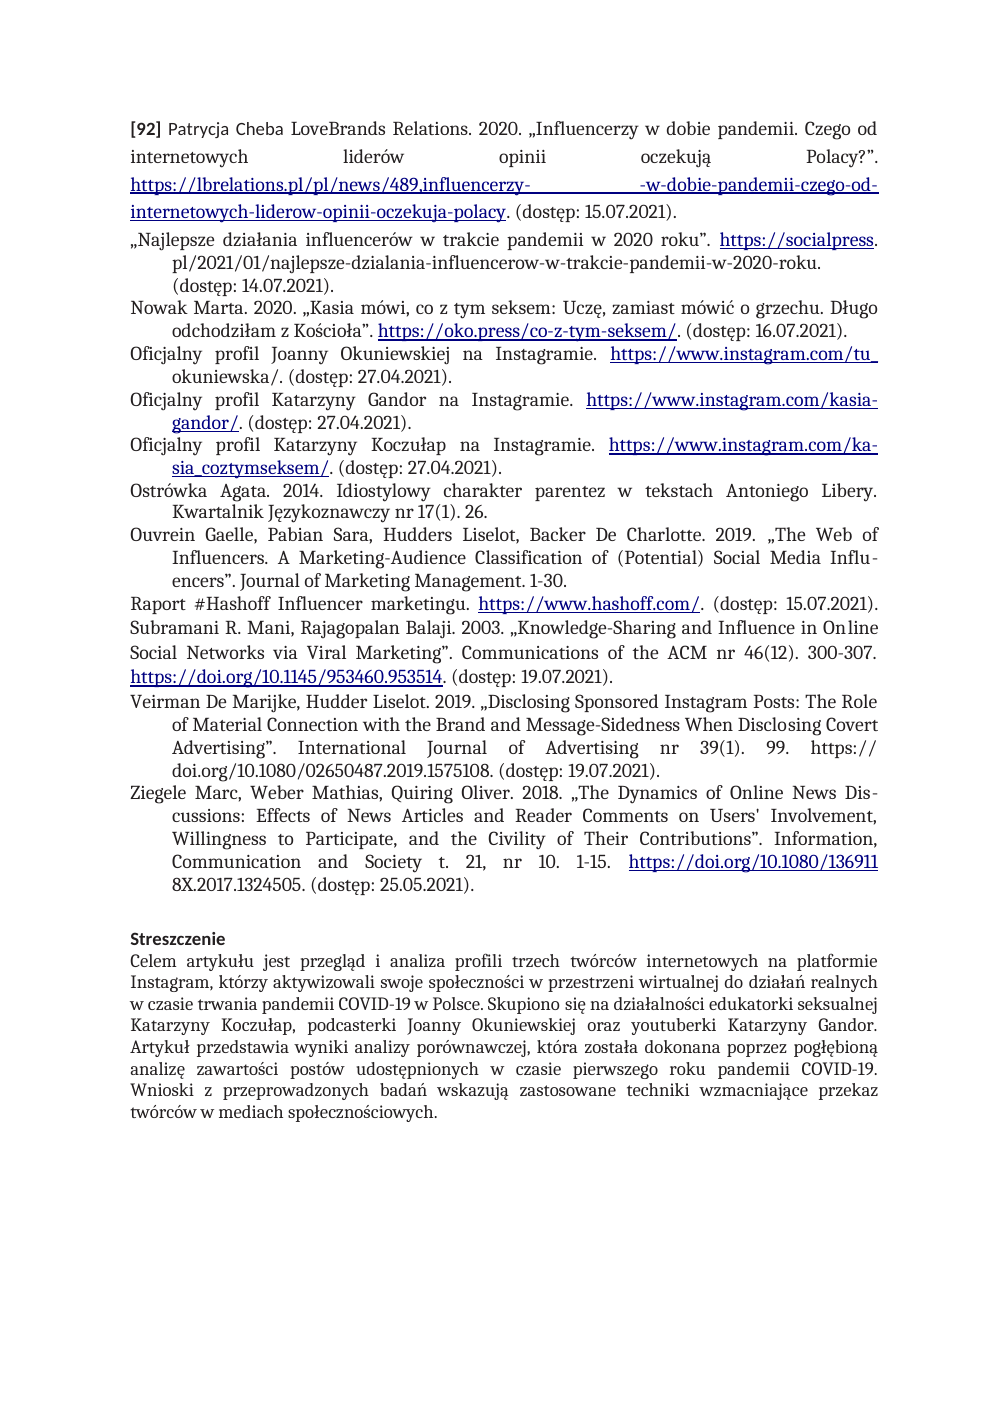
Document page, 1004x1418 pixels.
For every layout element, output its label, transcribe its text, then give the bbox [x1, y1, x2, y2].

text Streszczenie [130, 927, 878, 950]
text Ostrówka Agata. 2014. Idiostylowy charakter parentez w tekstach Antoniego Libery. Kwartalnik Językoznawczy nr 17(1). 26. [130, 480, 878, 524]
text „Najlepsze działania influencerów w trakcie pandemii w 2020 roku”. https://socialpress. pl/2021/01/najlepsze-dzialania-influencerow-w-trakcie-pandemii-w-2020-roku. (dostęp: 14.07.2021). [130, 229, 878, 297]
text Ouvrein Gaelle, Pabian Sara, Hudders Liselot, Backer De Charlotte. 2019. „The Web of Influencers. A Marketing-Audience Classification of (Potential) Social Media Influ­encers”. Journal of Marketing Management. 1-30. [130, 524, 878, 592]
text Raport #Hashoff Influencer marketingu. https://www.hashoff.com/. (dostęp: 15.07.2021). Subramani R. Mani, Rajagopalan Balaji. 2003. „Knowledge-Sharing and Influence in On­line Social Networks via Viral Marketing”. Communications of the ACM nr 46(12). 300-307. https://doi.org/10.1145/953460.953514. (dostęp: 19.07.2021). [130, 592, 878, 689]
text Nowak Marta. 2020. „Kasia mówi, co z tym seksem: Uczę, zamiast mówić o grzechu. Długo odchodziłam z Kościoła”. https://oko.press/co-z-tym-seksem/. (dostęp: 16.07.2021). [130, 297, 878, 343]
text Ziegele Marc, Weber Mathias, Quiring Oliver. 2018. „The Dynamics of Online News Dis­cussions: Effects of News Articles and Reader Comments on Users' Involvement, Willingness to Participate, and the Civility of Their Contributions”. Information, Communication and Society t. 21, nr 10. 1-15. https://doi.org/10.1080/136911 8X.2017.1324505. (dostęp: 25.05.2021). [130, 782, 878, 896]
text [92] Patrycja Cheba LoveBrands Relations. 2020. „Influencerzy w dobie pandemii. Czego od internetowych liderów opinii oczekują Polacy?”. https://lbrelations.pl/pl/news/489,influencerzy- -w-dobie-pandemii-czego-od- [130, 117, 878, 192]
text Celem artykułu jest przegląd i analiza profili trzech twórców internetowych na platformie Instagram, którzy aktywizowali swoje społeczności w przestrzeni wirtualnej do działań real­nych w czasie trwania pandemii COVID-19 w Polsce. Skupiono się na działalności edukatorki seksualnej Katarzyny Koczułap, podcasterki Joanny Okuniewskiej oraz youtuberki Katarzyny Gandor. Artykuł przedstawia wyniki analizy porównawczej, która została dokonana poprzez pogłębioną analizę zawartości postów udostępnionych w czasie pierwszego roku pandemii COVID-19. Wnioski z przeprowadzonych badań wskazują zastosowane techniki wzmacniają­ce przekaz twórców w mediach społecznościowych. [130, 950, 878, 1123]
text internetowych-liderow-opinii-oczekuja-polacy. (do­stęp: 15.07.2021). [130, 194, 878, 224]
text Oficjalny profil Katarzyny Koczułap na Instagramie. https://www.instagram.com/ka- sia_coztymseksem/. (dostęp: 27.04.2021). [130, 434, 878, 480]
text Oficjalny profil Katarzyny Gandor na Instagramie. https://www.instagram.com/kasia- gandor/. (dostęp: 27.04.2021). [130, 388, 878, 434]
text Veirman De Marijke, Hudder Liselot. 2019. „Disclosing Sponsored Instagram Posts: The Role of Material Connection with the Brand and Message-Sidedness When Disclo­sing Covert Advertising”. International Journal of Advertising nr 39(1). 99. https:// doi.org/10.1080/02650487.2019.1575108. (dostęp: 19.07.2021). [130, 691, 878, 782]
text Oficjalny profil Joanny Okuniewskiej na Instagramie. https://www.instagram.com/tu_ okuniewska/. (dostęp: 27.04.2021). [130, 343, 878, 388]
